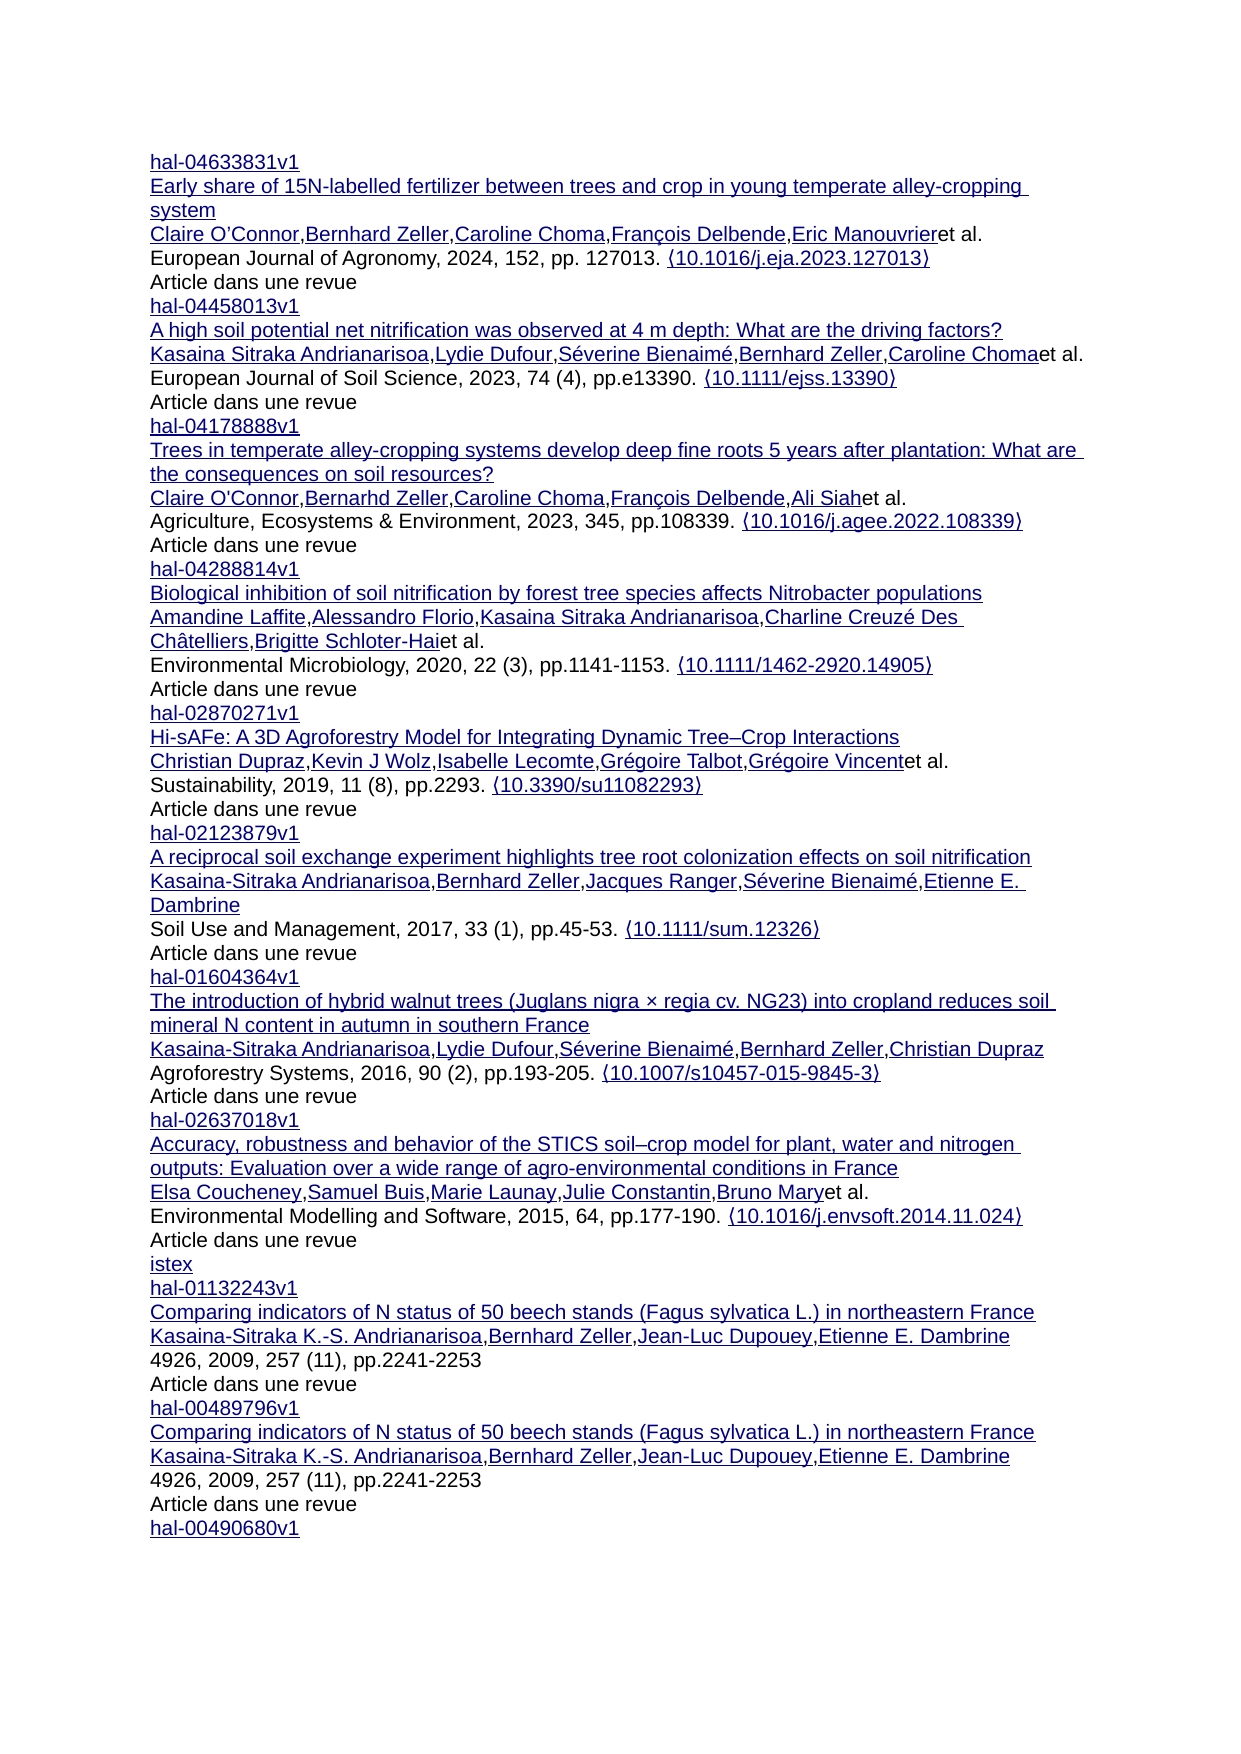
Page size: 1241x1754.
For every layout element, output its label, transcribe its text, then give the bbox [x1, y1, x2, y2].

table_cell Trees in temperate alley-cropping systems develop deep fine roots 5 years after plantation: What are the consequences on soil resources? Claire O'Connor,Bernarhd Zeller,Caroline Choma,François Delbende,Ali Siahet al. Agriculture, Ecosystems & Environment, 2023, 345, pp.108339. ⟨10.1016/j.agee.2022.108339⟩ Article dans une revue hal-04288814v1 [150, 438, 1090, 581]
table_cell Accuracy, robustness and behavior of the STICS soil–crop model for plant, water and nitrogen outputs: Evaluation over a wide range of agro-environmental conditions in France Elsa Coucheney,Samuel Buis,Marie Launay,Julie Constantin,Bruno Maryet al. Environmental Modelling and Software, 2015, 64, pp.177-190. ⟨10.1016/j.envsoft.2014.11.024⟩ Article dans une revue istex hal-01132243v1 [150, 1132, 1090, 1300]
table_cell hal-04633831v1 [150, 150, 1090, 174]
table_cell Hi-sAFe: A 3D Agroforestry Model for Integrating Dynamic Tree–Crop Interactions Christian Dupraz,Kevin J Wolz,Isabelle Lecomte,Grégoire Talbot,Grégoire Vincentet al. Sustainability, 2019, 11 (8), pp.2293. ⟨10.3390/su11082293⟩ Article dans une revue hal-02123879v1 [150, 725, 1090, 845]
table_cell The introduction of hybrid walnut trees (Juglans nigra × regia cv. NG23) into cropland reduces soil mineral N content in autumn in southern France Kasaina-Sitraka Andrianarisoa,Lydie Dufour,Séverine Bienaimé,Bernhard Zeller,Christian Dupraz Agroforestry Systems, 2016, 90 (2), pp.193-205. ⟨10.1007/s10457-015-9845-3⟩ Article dans une revue hal-02637018v1 [150, 989, 1090, 1132]
table_cell A high soil potential net nitrification was observed at 4 m depth: What are the driving factors? Kasaina Sitraka Andrianarisoa,Lydie Dufour,Séverine Bienaimé,Bernhard Zeller,Caroline Chomaet al. European Journal of Soil Science, 2023, 74 (4), pp.e13390. ⟨10.1111/ejss.13390⟩ Article dans une revue hal-04178888v1 [150, 318, 1090, 437]
table_cell Comparing indicators of N status of 50 beech stands (Fagus sylvatica L.) in northeastern France Kasaina-Sitraka K.-S. Andrianarisoa,Bernhard Zeller,Jean-Luc Dupouey,Etienne E. Dambrine 4926, 2009, 257 (11), pp.2241-2253 Article dans une revue hal-00490680v1 [150, 1420, 1090, 1539]
table_cell Comparing indicators of N status of 50 beech stands (Fagus sylvatica L.) in northeastern France Kasaina-Sitraka K.-S. Andrianarisoa,Bernhard Zeller,Jean-Luc Dupouey,Etienne E. Dambrine 4926, 2009, 257 (11), pp.2241-2253 Article dans une revue hal-00489796v1 [150, 1300, 1090, 1420]
table_cell Biological inhibition of soil nitrification by forest tree species affects Nitrobacter populations Amandine Laffite,Alessandro Florio,Kasaina Sitraka Andrianarisoa,Charline Creuzé Des Châtelliers,Brigitte Schloter‐Haiet al. Environmental Microbiology, 2020, 22 (3), pp.1141-1153. ⟨10.1111/1462-2920.14905⟩ Article dans une revue hal-02870271v1 [150, 581, 1090, 725]
table_cell A reciprocal soil exchange experiment highlights tree root colonization effects on soil nitrification Kasaina-Sitraka Andrianarisoa,Bernhard Zeller,Jacques Ranger,Séverine Bienaimé,Etienne E. Dambrine Soil Use and Management, 2017, 33 (1), pp.45-53. ⟨10.1111/sum.12326⟩ Article dans une revue hal-01604364v1 [150, 845, 1090, 988]
table_cell Early share of 15N-labelled fertilizer between trees and crop in young temperate alley-cropping system Claire O’Connor,Bernhard Zeller,Caroline Choma,François Delbende,Eric Manouvrieret al. European Journal of Agronomy, 2024, 152, pp. 127013. ⟨10.1016/j.eja.2023.127013⟩ Article dans une revue hal-04458013v1 [150, 174, 1090, 318]
